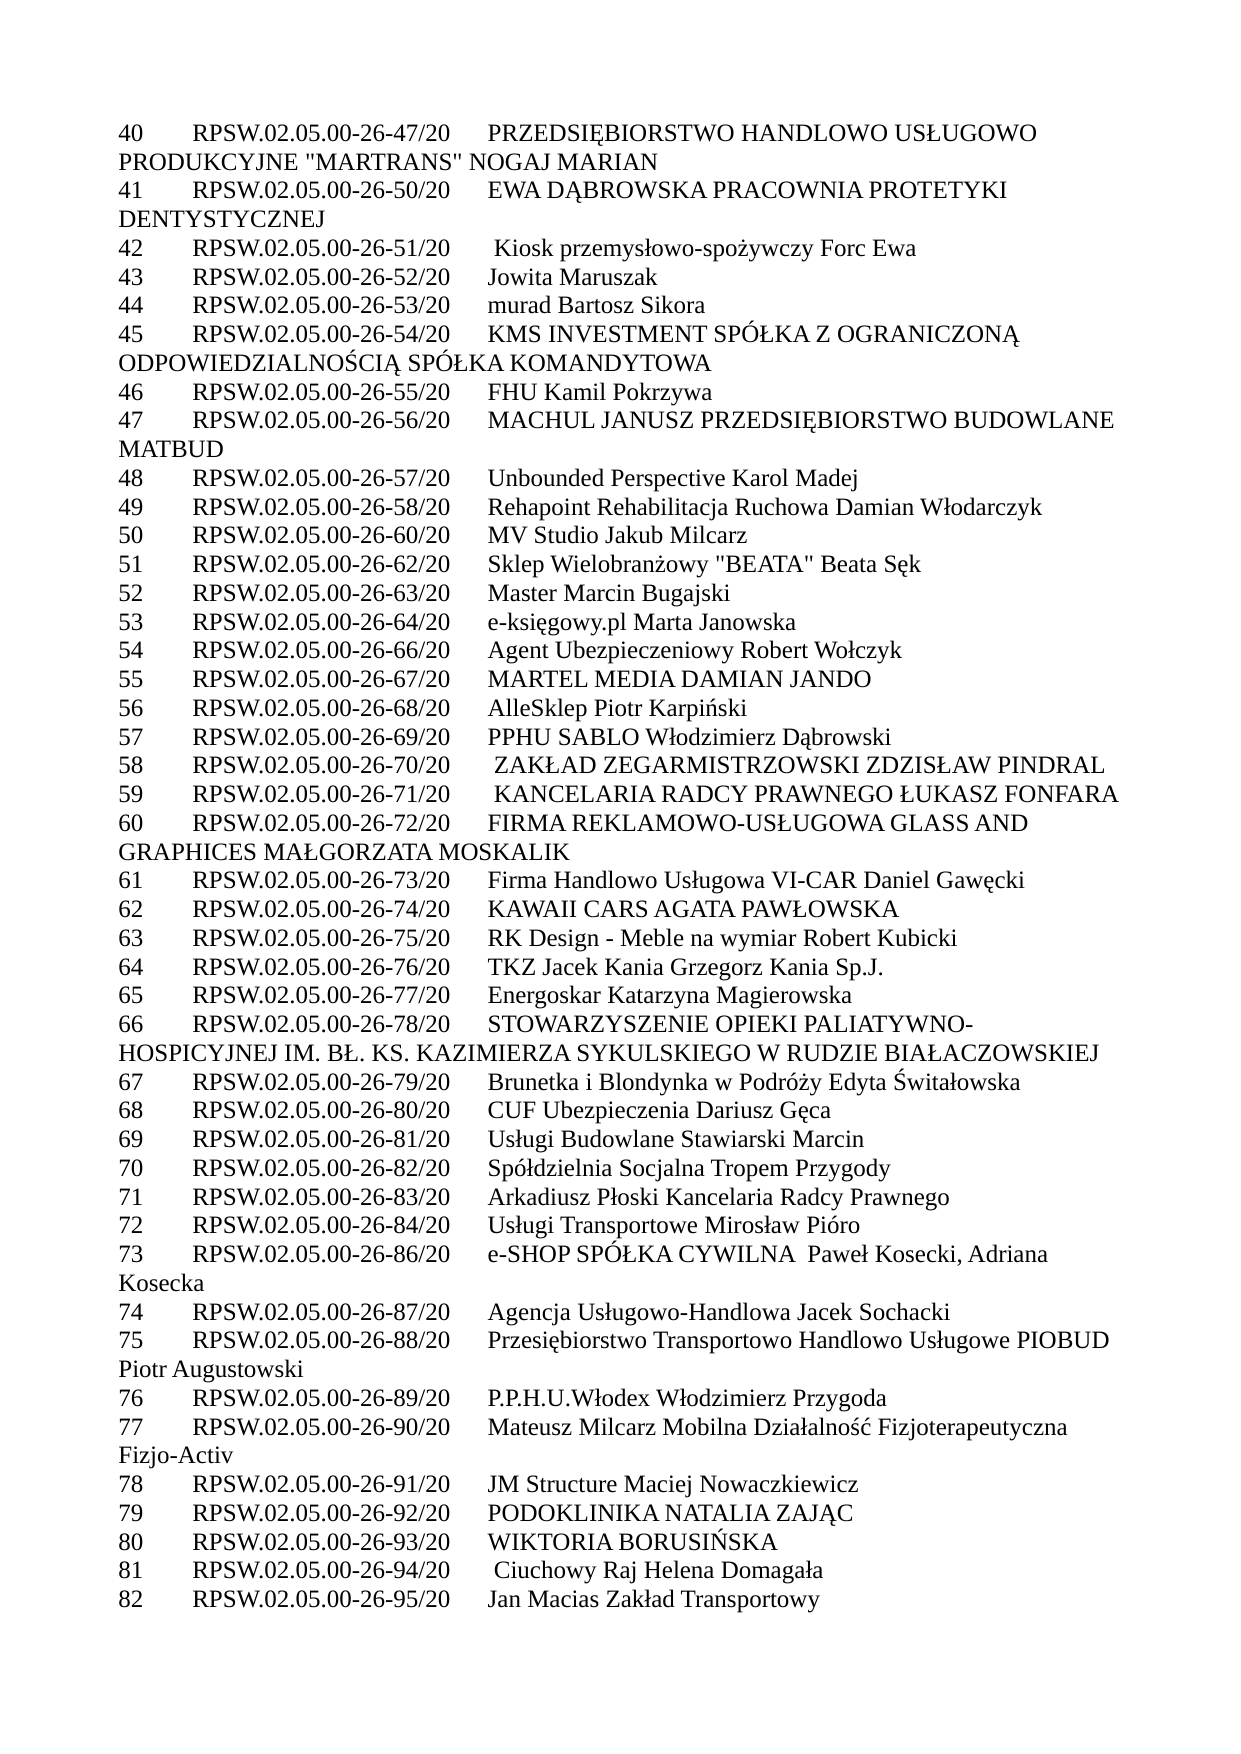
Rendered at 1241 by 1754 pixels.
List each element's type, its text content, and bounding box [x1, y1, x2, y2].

text 52 RPSW.02.05.00-26-63/20 Master Marcin Bugajski [118, 578, 1122, 607]
text 76 RPSW.02.05.00-26-89/20 P.P.H.U.Włodex Włodzimierz Przygoda [118, 1383, 1122, 1412]
text 48 RPSW.02.05.00-26-57/20 Unbounded Perspective Karol Madej [118, 463, 1122, 492]
text 77 RPSW.02.05.00-26-90/20 Mateusz Milcarz Mobilna Działalność Fizjoterapeutyczna Fizjo-Activ [118, 1412, 1122, 1469]
text 60 RPSW.02.05.00-26-72/20 FIRMA REKLAMOWO-USŁUGOWA GLASS AND GRAPHICES MAŁGORZATA MOSKALIK [118, 808, 1122, 866]
text 71 RPSW.02.05.00-26-83/20 Arkadiusz Płoski Kancelaria Radcy Prawnego [118, 1182, 1122, 1211]
text 64 RPSW.02.05.00-26-76/20 TKZ Jacek Kania Grzegorz Kania Sp.J. [118, 952, 1122, 981]
text 46 RPSW.02.05.00-26-55/20 FHU Kamil Pokrzywa [118, 377, 1122, 406]
text 80 RPSW.02.05.00-26-93/20 WIKTORIA BORUSIŃSKA [118, 1527, 1122, 1556]
text 78 RPSW.02.05.00-26-91/20 JM Structure Maciej Nowaczkiewicz [118, 1469, 1122, 1498]
text 53 RPSW.02.05.00-26-64/20 e-księgowy.pl Marta Janowska [118, 607, 1122, 636]
text 75 RPSW.02.05.00-26-88/20 Przesiębiorstwo Transportowo Handlowo Usługowe PIOBUD Piotr Augustowski [118, 1326, 1122, 1383]
text 51 RPSW.02.05.00-26-62/20 Sklep Wielobranżowy "BEATA" Beata Sęk [118, 549, 1122, 578]
text 47 RPSW.02.05.00-26-56/20 MACHUL JANUSZ PRZEDSIĘBIORSTWO BUDOWLANE MATBUD [118, 406, 1122, 463]
text 67 RPSW.02.05.00-26-79/20 Brunetka i Blondynka w Podróży Edyta Świtałowska [118, 1067, 1122, 1096]
text 42 RPSW.02.05.00-26-51/20 Kiosk przemysłowo-spożywczy Forc Ewa [118, 233, 1122, 262]
text 45 RPSW.02.05.00-26-54/20 KMS INVESTMENT SPÓŁKA Z OGRANICZONĄ ODPOWIEDZIALNOŚCIĄ SPÓŁKA KOMANDYTOWA [118, 319, 1122, 377]
text 79 RPSW.02.05.00-26-92/20 PODOKLINIKA NATALIA ZAJĄC [118, 1498, 1122, 1527]
text 65 RPSW.02.05.00-26-77/20 Energoskar Katarzyna Magierowska [118, 981, 1122, 1009]
text 72 RPSW.02.05.00-26-84/20 Usługi Transportowe Mirosław Pióro [118, 1211, 1122, 1239]
text 50 RPSW.02.05.00-26-60/20 MV Studio Jakub Milcarz [118, 521, 1122, 549]
text 68 RPSW.02.05.00-26-80/20 CUF Ubezpieczenia Dariusz Gęca [118, 1096, 1122, 1124]
text 70 RPSW.02.05.00-26-82/20 Spółdzielnia Socjalna Tropem Przygody [118, 1153, 1122, 1182]
text 82 RPSW.02.05.00-26-95/20 Jan Macias Zakład Transportowy [118, 1584, 1122, 1613]
text 55 RPSW.02.05.00-26-67/20 MARTEL MEDIA DAMIAN JANDO [118, 664, 1122, 693]
text 43 RPSW.02.05.00-26-52/20 Jowita Maruszak [118, 262, 1122, 291]
text 41 RPSW.02.05.00-26-50/20 EWA DĄBROWSKA PRACOWNIA PROTETYKI DENTYSTYCZNEJ [118, 176, 1122, 233]
text 69 RPSW.02.05.00-26-81/20 Usługi Budowlane Stawiarski Marcin [118, 1124, 1122, 1153]
text 61 RPSW.02.05.00-26-73/20 Firma Handlowo Usługowa VI-CAR Daniel Gawęcki [118, 866, 1122, 894]
text 73 RPSW.02.05.00-26-86/20 e-SHOP SPÓŁKA CYWILNA Paweł Kosecki, Adriana Kosecka [118, 1239, 1122, 1297]
text 54 RPSW.02.05.00-26-66/20 Agent Ubezpieczeniowy Robert Wołczyk [118, 636, 1122, 664]
text 40 RPSW.02.05.00-26-47/20 PRZEDSIĘBIORSTWO HANDLOWO USŁUGOWO PRODUKCYJNE "MARTRANS" NOGAJ MARIAN [118, 118, 1122, 176]
text 56 RPSW.02.05.00-26-68/20 AlleSklep Piotr Karpiński [118, 693, 1122, 722]
text 49 RPSW.02.05.00-26-58/20 Rehapoint Rehabilitacja Ruchowa Damian Włodarczyk [118, 492, 1122, 521]
text 62 RPSW.02.05.00-26-74/20 KAWAII CARS AGATA PAWŁOWSKA [118, 894, 1122, 923]
text 63 RPSW.02.05.00-26-75/20 RK Design - Meble na wymiar Robert Kubicki [118, 923, 1122, 952]
text 81 RPSW.02.05.00-26-94/20 Ciuchowy Raj Helena Domagała [118, 1556, 1122, 1584]
text 57 RPSW.02.05.00-26-69/20 PPHU SABLO Włodzimierz Dąbrowski [118, 722, 1122, 751]
text 59 RPSW.02.05.00-26-71/20 KANCELARIA RADCY PRAWNEGO ŁUKASZ FONFARA [118, 779, 1122, 808]
text 66 RPSW.02.05.00-26-78/20 STOWARZYSZENIE OPIEKI PALIATYWNO-HOSPICYJNEJ IM. BŁ. KS. KAZIMIERZA SYKULSKIEGO W RUDZIE BIAŁACZOWSKIEJ [118, 1009, 1122, 1067]
text 74 RPSW.02.05.00-26-87/20 Agencja Usługowo-Handlowa Jacek Sochacki [118, 1297, 1122, 1326]
text 58 RPSW.02.05.00-26-70/20 ZAKŁAD ZEGARMISTRZOWSKI ZDZISŁAW PINDRAL [118, 751, 1122, 779]
text 44 RPSW.02.05.00-26-53/20 murad Bartosz Sikora [118, 291, 1122, 319]
